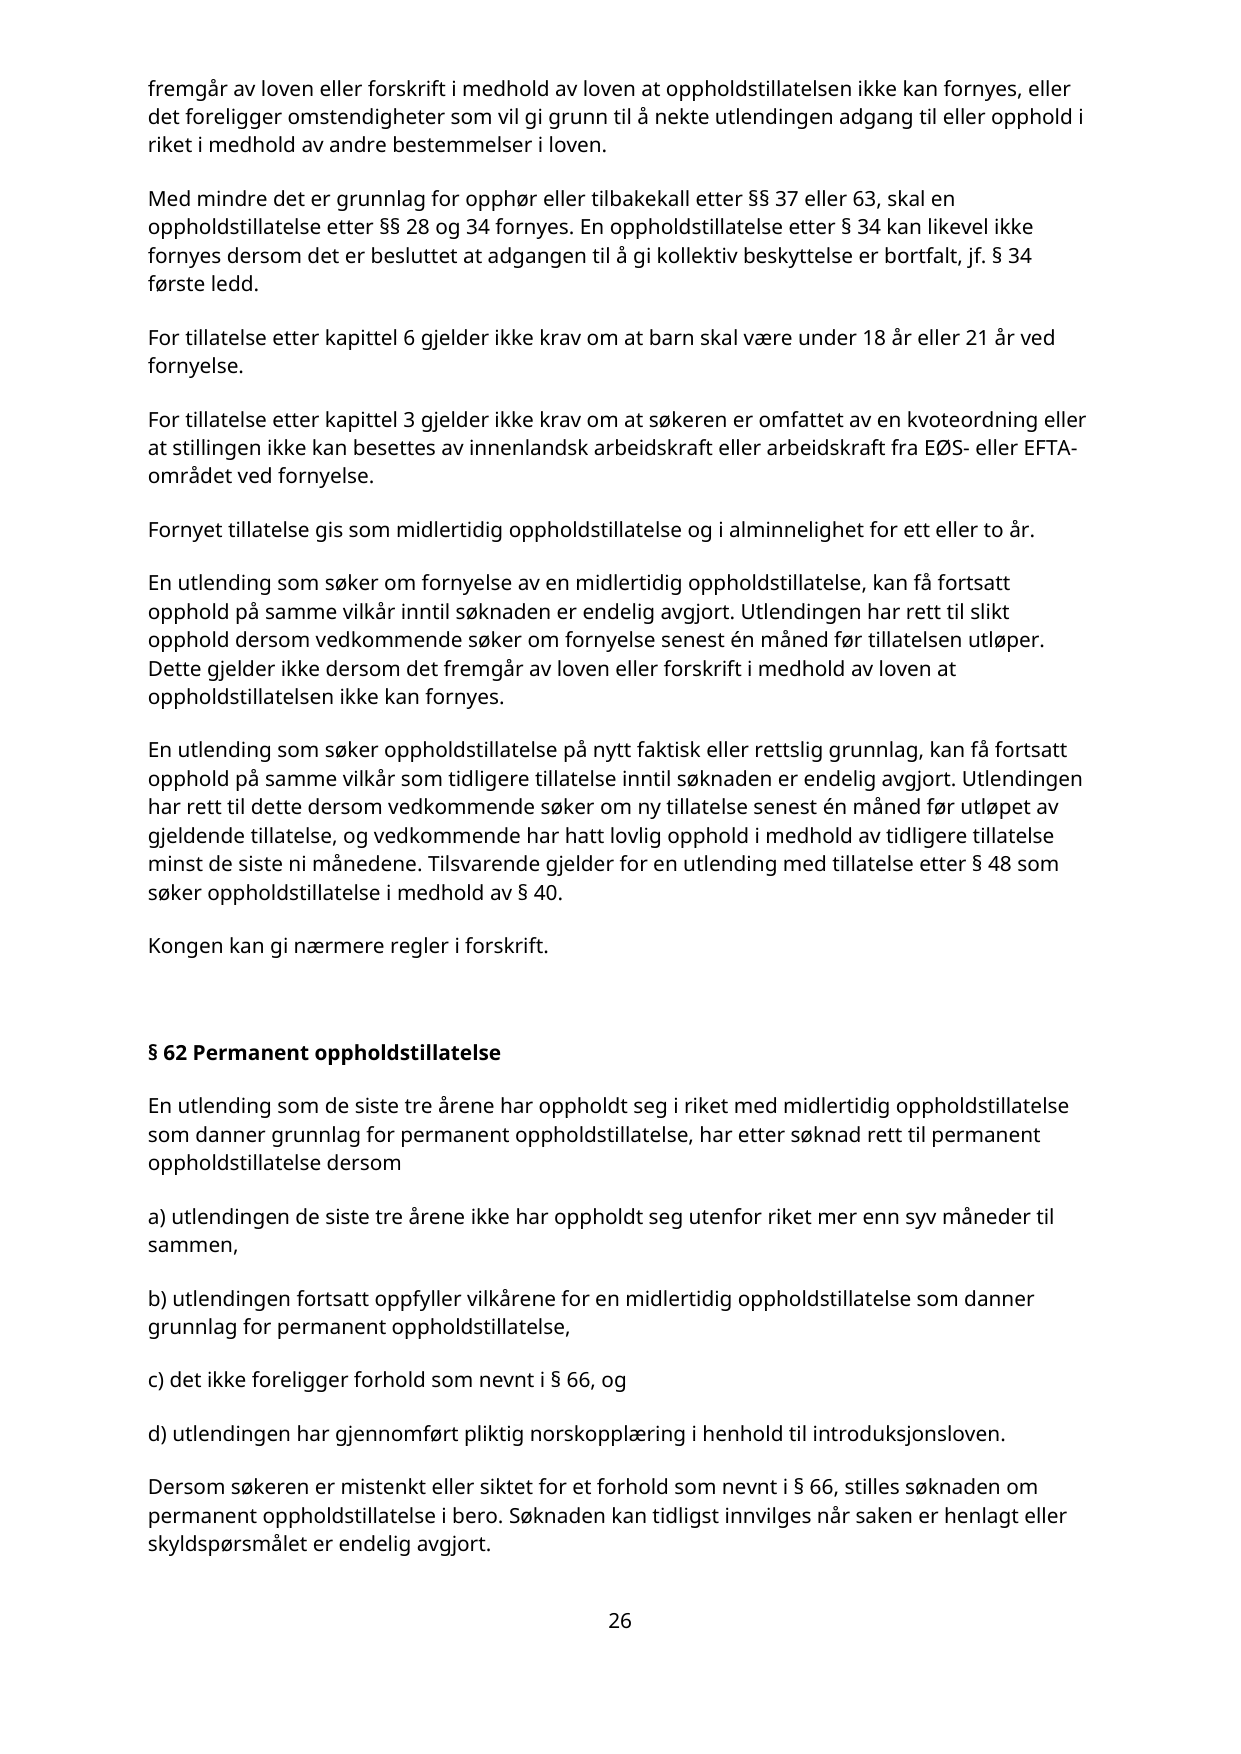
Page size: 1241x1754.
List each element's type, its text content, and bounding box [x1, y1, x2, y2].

text Dersom søkeren er mistenkt eller siktet for et forhold som nevnt i § 66, stilles søknaden om permanent oppholdstillatelse i bero. Søknaden kan tidligst innvilges når saken er henlagt eller skyldspørsmålet er endelig avgjort. [148, 1472, 1093, 1558]
text For tillatelse etter kapittel 6 gjelder ikke krav om at barn skal være under 18 år eller 21 år ved fornyelse. [148, 323, 1093, 380]
text a) utlendingen de siste tre årene ikke har oppholdt seg utenfor riket mer enn syv måneder til sammen, [148, 1202, 1093, 1259]
text Kongen kan gi nærmere regler i forskrift. [148, 931, 1093, 960]
text En utlending som søker oppholdstillatelse på nytt faktisk eller rettslig grunnlag, kan få fortsatt opphold på samme vilkår som tidligere tillatelse inntil søknaden er endelig avgjort. Utlendingen har rett til dette dersom vedkommende søker om ny tillatelse senest én måned før utløpet av gjeldende tillatelse, og vedkommende har hatt lovlig opphold i medhold av tidligere tillatelse minst de siste ni månedene. Tilsvarende gjelder for en utlending med tillatelse etter § 48 som søker oppholdstillatelse i medhold av § 40. [148, 736, 1093, 906]
text En utlending som søker om fornyelse av en midlertidig oppholdstillatelse, kan få fortsatt opphold på samme vilkår inntil søknaden er endelig avgjort. Utlendingen har rett til slikt opphold dersom vedkommende søker om fornyelse senest én måned før tillatelsen utløper. Dette gjelder ikke dersom det fremgår av loven eller forskrift i medhold av loven at oppholdstillatelsen ikke kan fornyes. [148, 568, 1093, 711]
text Med mindre det er grunnlag for opphør eller tilbakekall etter §§ 37 eller 63, skal en oppholdstillatelse etter §§ 28 og 34 fornyes. En oppholdstillatelse etter § 34 kan likevel ikke fornyes dersom det er besluttet at adgangen til å gi kollektiv beskyttelse er bortfalt, jf. § 34 første ledd. [148, 184, 1093, 298]
text En utlending som de siste tre årene har oppholdt seg i riket med midlertidig oppholdstillatelse som danner grunnlag for permanent oppholdstillatelse, har etter søknad rett til permanent oppholdstillatelse dersom [148, 1092, 1093, 1177]
text § 62 Permanent oppholdstillatelse [148, 1038, 1093, 1067]
text c) det ikke foreligger forhold som nevnt i § 66, og [148, 1366, 1093, 1394]
text For tillatelse etter kapittel 3 gjelder ikke krav om at søkeren er omfattet av en kvoteordning eller at stillingen ikke kan besettes av innenlandsk arbeidskraft eller arbeidskraft fra EØS- eller EFTA-området ved fornyelse. [148, 405, 1093, 490]
text Fornyet tillatelse gis som midlertidig oppholdstillatelse og i alminnelighet for ett eller to år. [148, 515, 1093, 543]
text fremgår av loven eller forskrift i medhold av loven at oppholdstillatelsen ikke kan fornyes, eller det foreligger omstendigheter som vil gi grunn til å nekte utlendingen adgang til eller opphold i riket i medhold av andre bestemmelser i loven. [148, 74, 1093, 159]
text b) utlendingen fortsatt oppfyller vilkårene for en midlertidig oppholdstillatelse som danner grunnlag for permanent oppholdstillatelse, [148, 1284, 1093, 1341]
text d) utlendingen har gjennomført pliktig norskopplæring i henhold til introduksjonsloven. [148, 1419, 1093, 1447]
